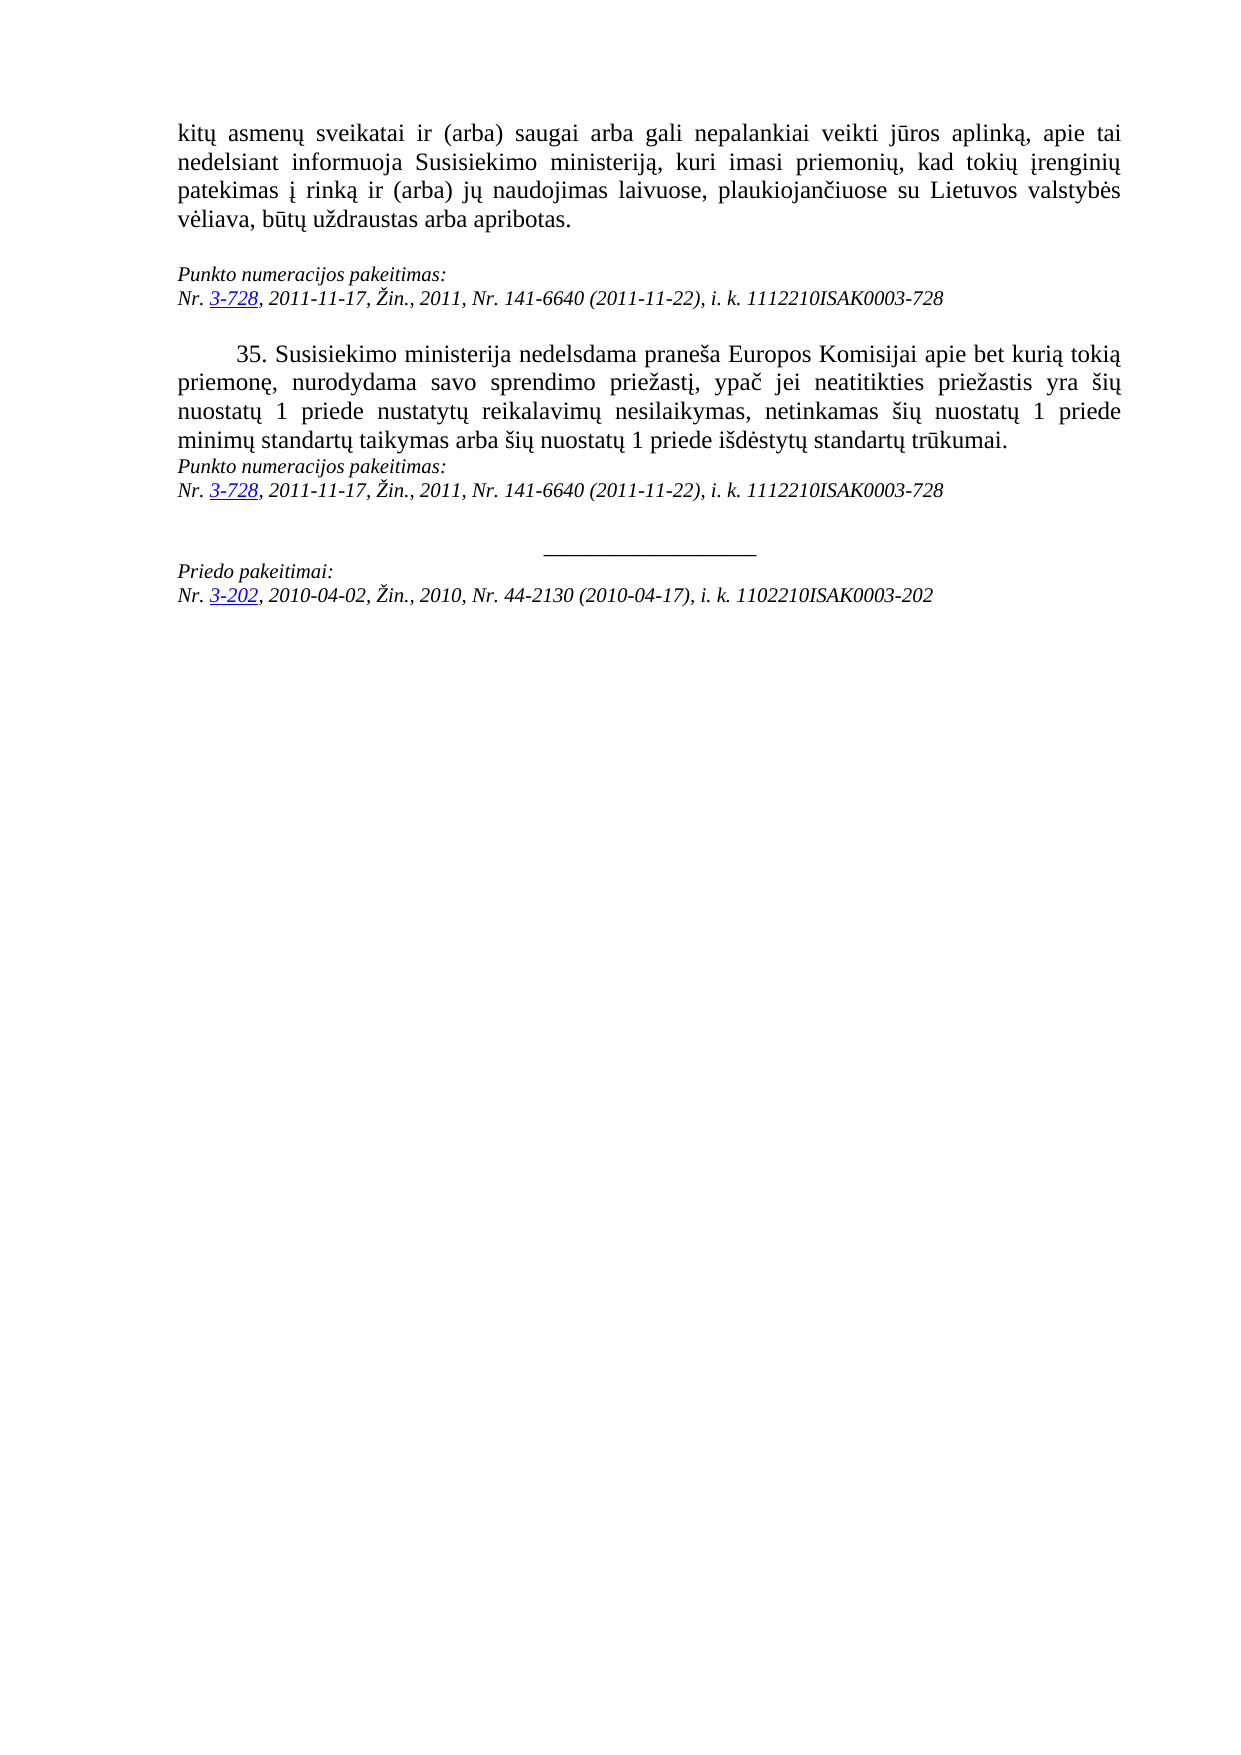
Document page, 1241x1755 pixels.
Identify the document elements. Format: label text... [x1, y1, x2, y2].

text _________________ [177, 531, 1122, 559]
text 35. Susisiekimo ministerija nedelsdama praneša Europos Komisijai apie bet kurią tokią priemonę, nurodydama savo sprendimo priežastį, ypač jei neatitikties priežastis yra šių nuostatų 1 priede nustatytų reikalavimų nesilaikymas, netinkamas šių nuostatų 1 priede minimų standartų taikymas arba šių nuostatų 1 priede išdėstytų standartų trūkumai. [177, 339, 1122, 454]
text kitų asmenų sveikatai ir (arba) saugai arba gali nepalankiai veikti jūros aplinką, apie tai nedelsiant informuoja Susisiekimo ministeriją, kuri imasi priemonių, kad tokių įrenginių patekimas į rinką ir (arba) jų naudojimas laivuose, plaukiojančiuose su Lietuvos valstybės vėliava, būtų uždraustas arba apribotas. [177, 118, 1122, 233]
text Nr. 3-202, 2010-04-02, Žin., 2010, Nr. 44-2130 (2010-04-17), i. k. 1102210ISAK0003-202 [177, 583, 1122, 607]
text Nr. 3-728, 2011-11-17, Žin., 2011, Nr. 141-6640 (2011-11-22), i. k. 1112210ISAK0003-728 [177, 286, 1122, 310]
text Priedo pakeitimai: [177, 559, 1122, 583]
text Nr. 3-728, 2011-11-17, Žin., 2011, Nr. 141-6640 (2011-11-22), i. k. 1112210ISAK0003-728 [177, 478, 1122, 502]
text Punkto numeracijos pakeitimas: [177, 262, 1122, 286]
text Punkto numeracijos pakeitimas: [177, 454, 1122, 478]
